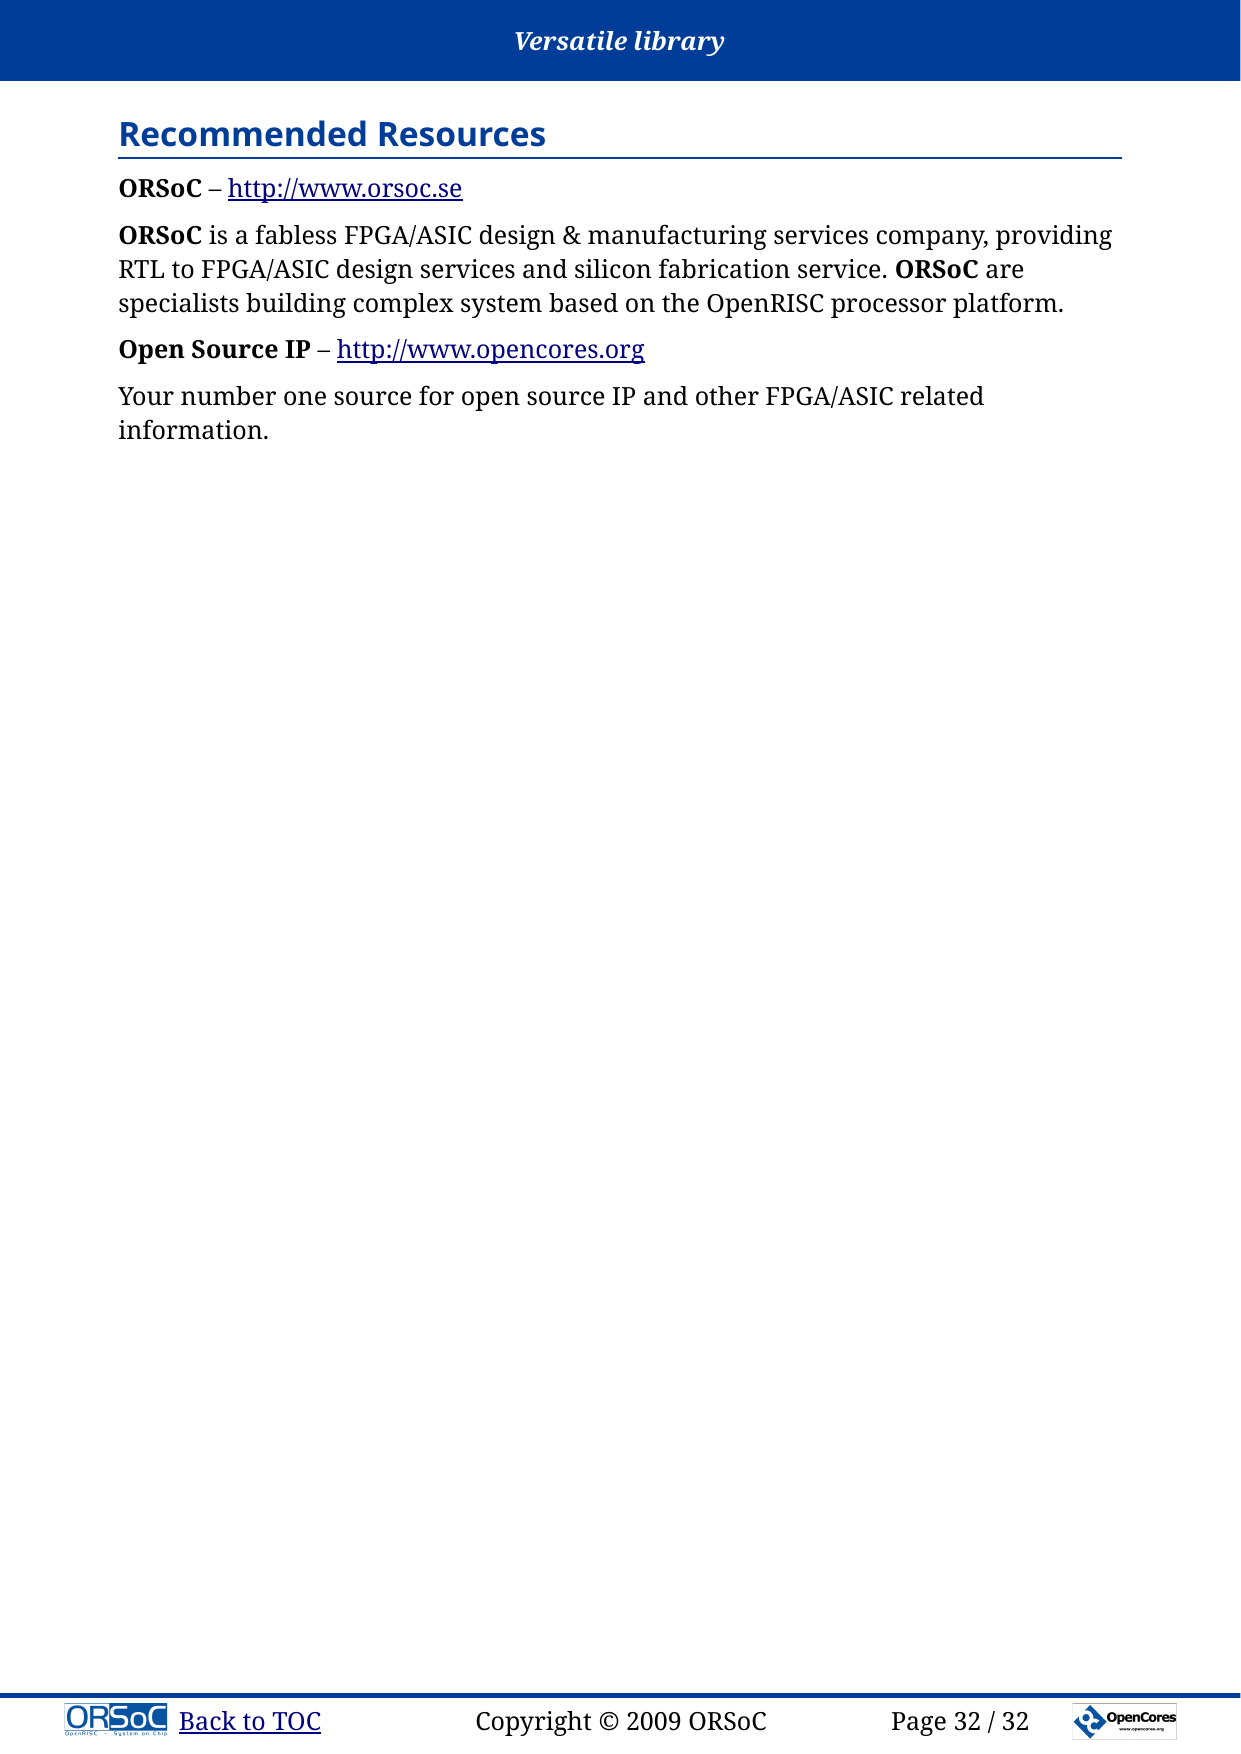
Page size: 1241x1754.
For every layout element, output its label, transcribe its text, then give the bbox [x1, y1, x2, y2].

subtitle Recommended Resources [118, 111, 1122, 157]
picture [64, 1703, 168, 1736]
picture [1072, 1703, 1177, 1740]
text ORSoC is a fabless FPGA/ASIC design & manufacturing services company, providing RTL to FPGA/ASIC design services and silicon fabrication service. ORSoC are specialists building complex system based on the OpenRISC processor platform. [118, 217, 1122, 319]
text Your number one source for open source IP and other FPGA/ASIC related information. [118, 378, 1122, 447]
text Open Source IP – http://www.opencores.org [118, 332, 1122, 366]
text ORSoC – http://www.orsoc.se [118, 171, 1122, 205]
